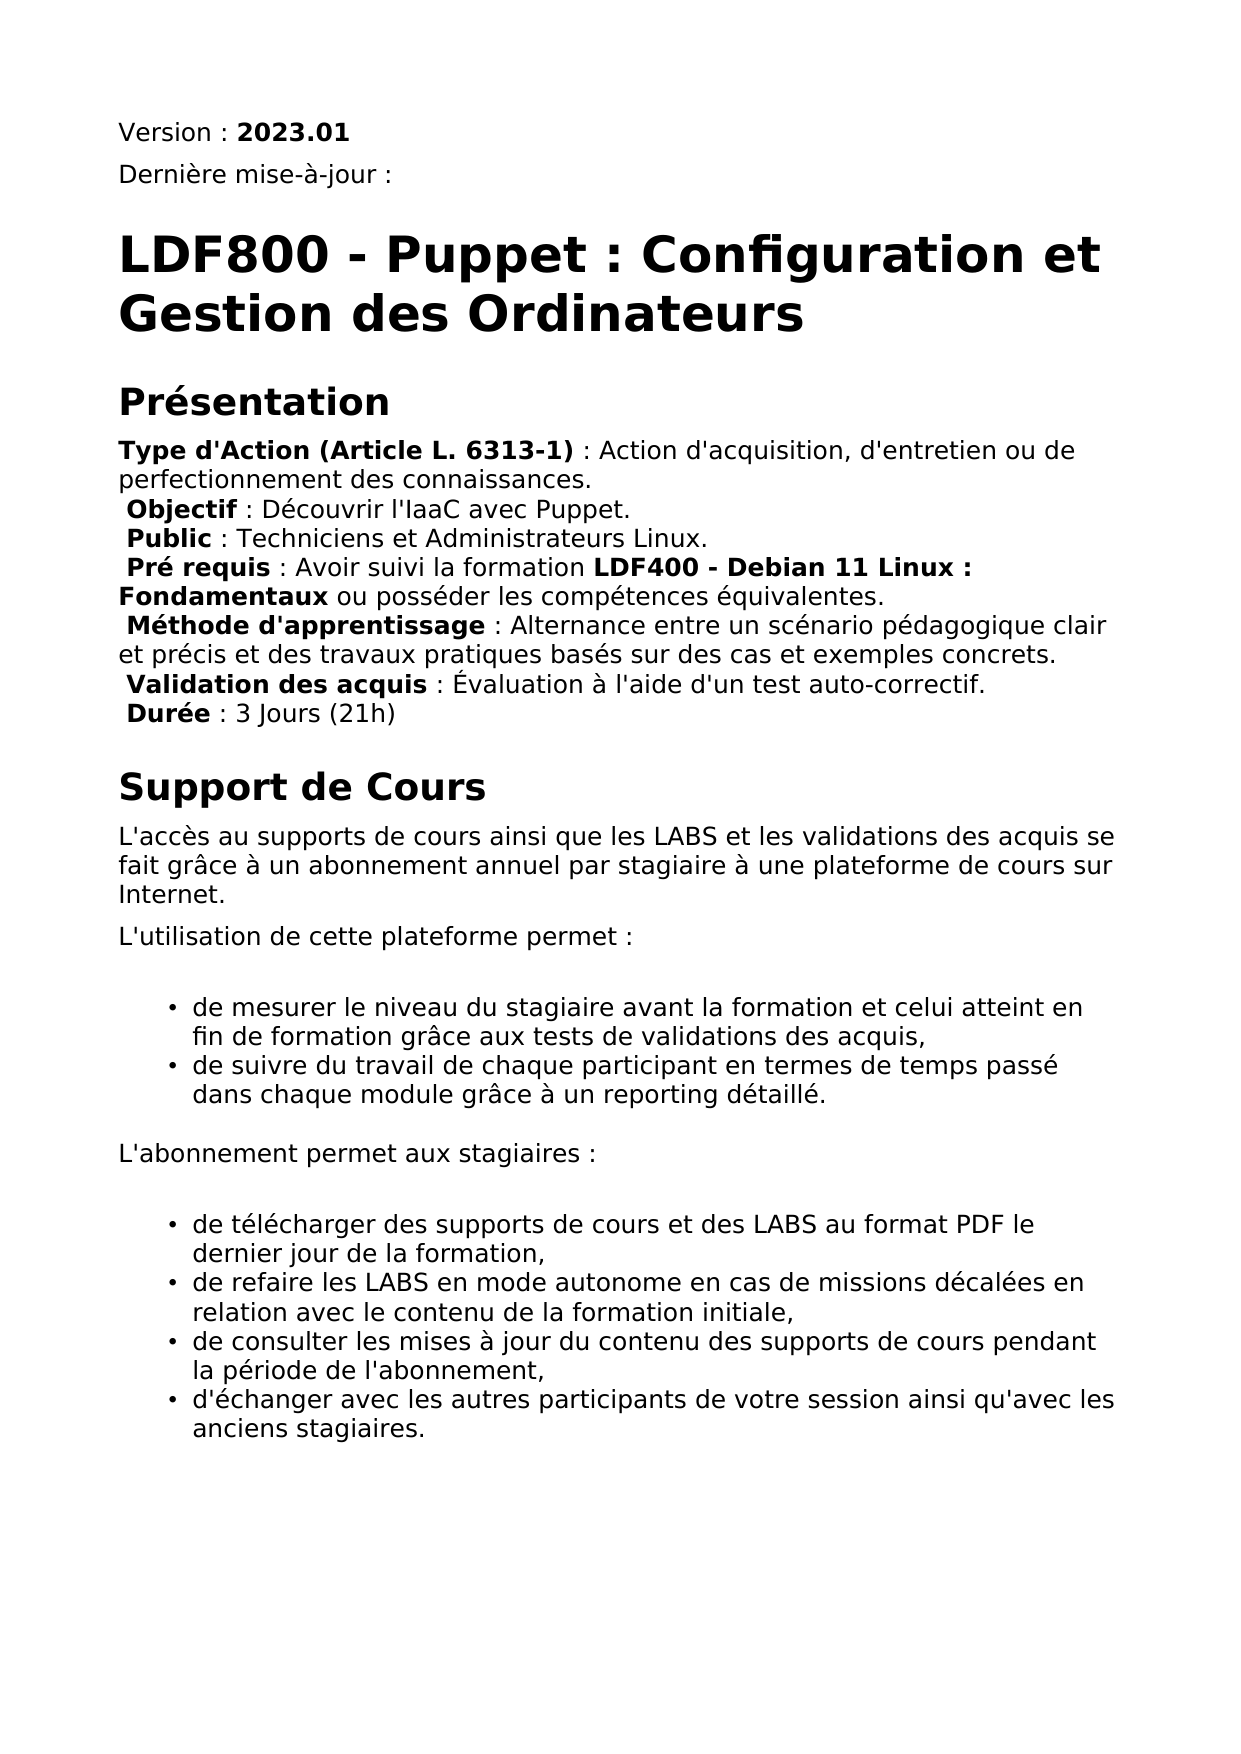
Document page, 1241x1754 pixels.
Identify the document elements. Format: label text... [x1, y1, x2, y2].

text Type d'Action (Article L. 6313-1) : Action d'acquisition, d'entretien ou de perfectionnement des connaissances. Objectif : Découvrir l'IaaC avec Puppet. Public : Techniciens et Administrateurs Linux. Pré requis : Avoir suivi la formation LDF400 - Debian 11 Linux : Fondamentaux ou posséder les compétences équivalentes. Méthode d'apprentissage : Alternance entre un scénario pédagogique clair et précis et des travaux pratiques basés sur des cas et exemples concrets. Validation des acquis : Évaluation à l'aide d'un test auto-correctif. Durée : 3 Jours (21h) [118, 437, 1122, 728]
list d'échanger avec les autres participants de votre session ainsi qu'avec les anciens stagiaires. [177, 1385, 1122, 1444]
subtitle Support de Cours [118, 766, 1122, 809]
list de suivre du travail de chaque participant en termes de temps passé dans chaque module grâce à un reporting détaillé. [177, 1051, 1122, 1110]
list de consulter les mises à jour du contenu des supports de cours pendant la période de l'abonnement, [177, 1327, 1122, 1385]
subtitle Présentation [118, 380, 1122, 424]
list de télécharger des supports de cours et des LABS au format PDF le dernier jour de la formation, [177, 1210, 1122, 1269]
text L'utilisation de cette plateforme permet : [118, 922, 1122, 951]
list de mesurer le niveau du stagiaire avant la formation et celui atteint en fin de formation grâce aux tests de validations des acquis, [177, 993, 1122, 1051]
text Version : 2023.01 [118, 118, 1122, 147]
text L'abonnement permet aux stagiaires : [118, 1139, 1122, 1168]
list de refaire les LABS en mode autonome en cas de missions décalées en relation avec le contenu de la formation initiale, [177, 1269, 1122, 1327]
text Dernière mise-à-jour : [118, 160, 1122, 189]
subtitle LDF800 - Puppet : Configuration et Gestion des Ordinateurs [118, 226, 1122, 343]
text L'accès au supports de cours ainsi que les LABS et les validations des acquis se fait grâce à un abonnement annuel par stagiaire à une plateforme de cours sur Internet. [118, 822, 1122, 909]
